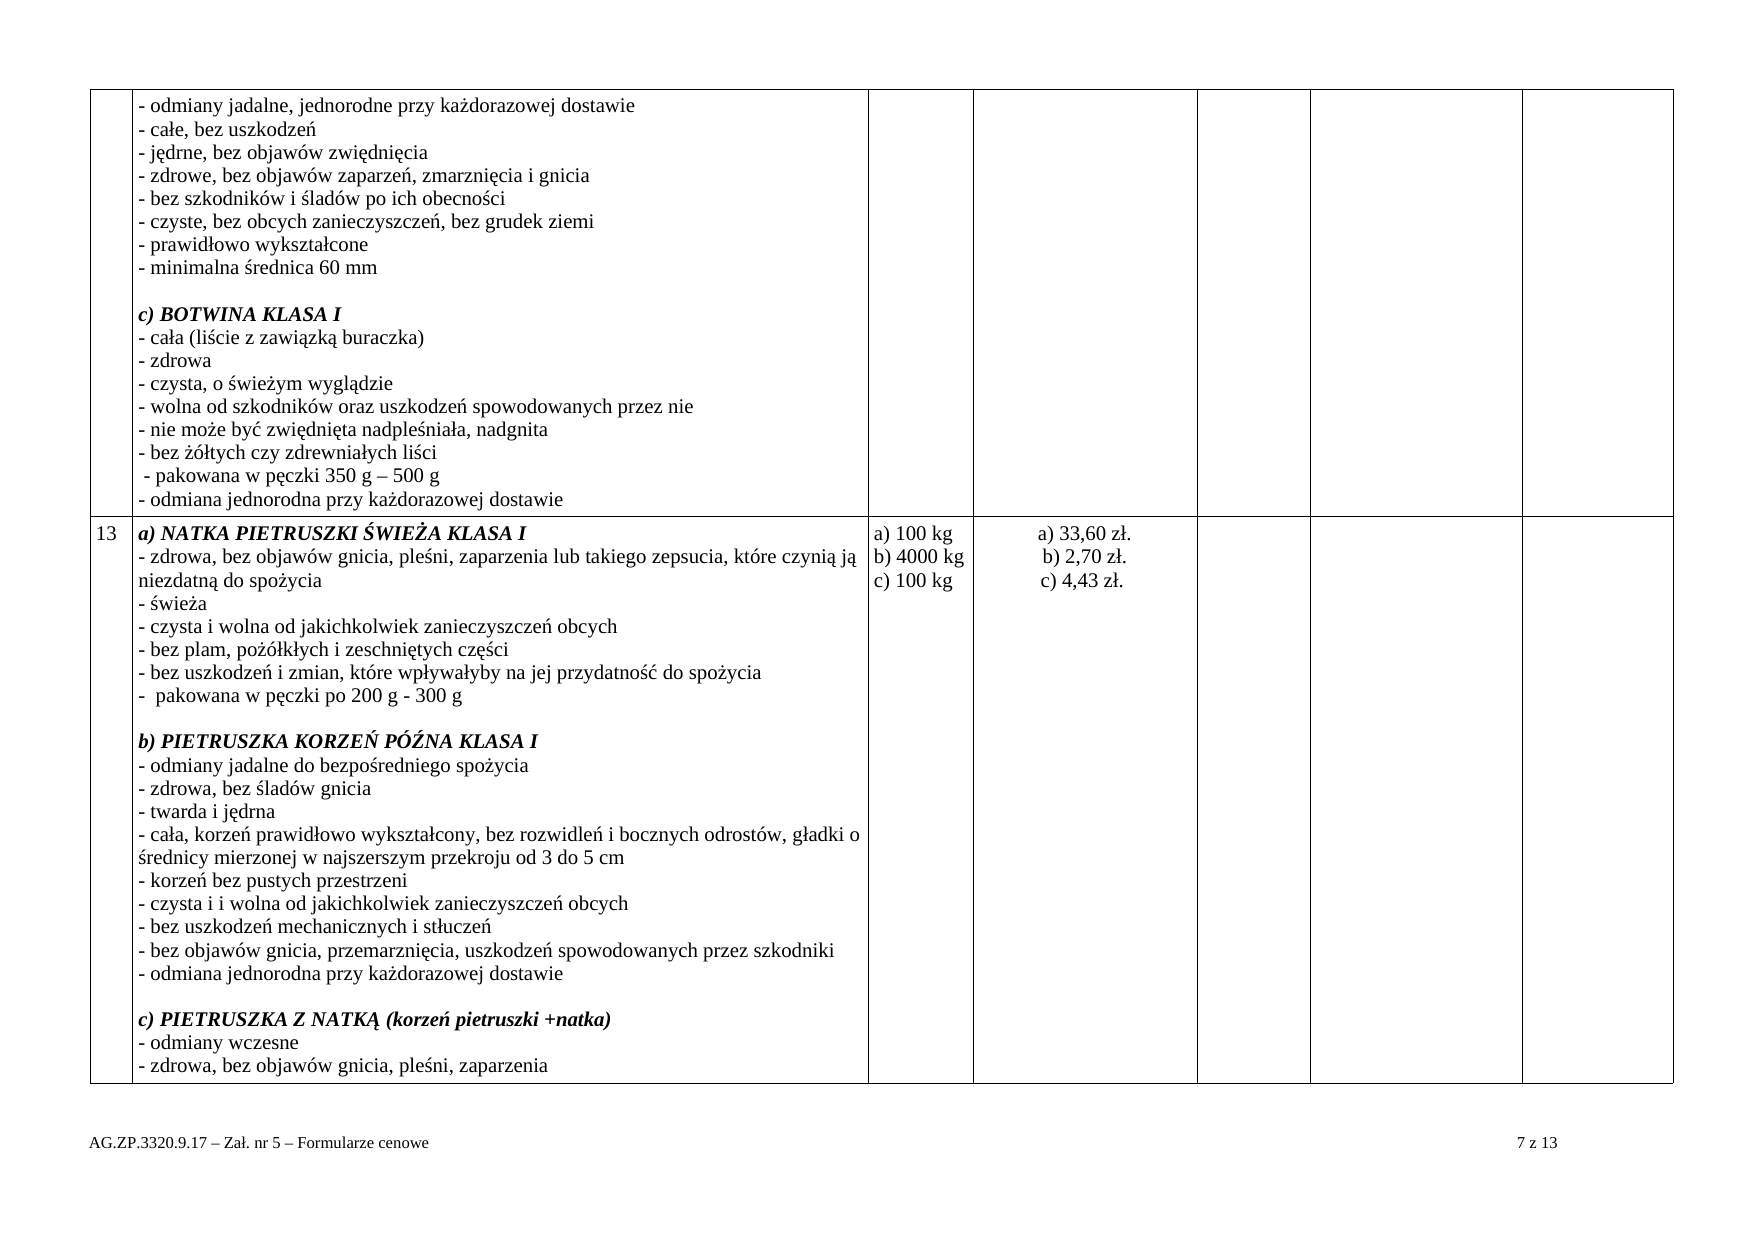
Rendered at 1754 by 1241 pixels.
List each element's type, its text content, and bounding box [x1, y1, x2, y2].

table_cell [1198, 90, 1310, 516]
table_cell [1198, 517, 1310, 1083]
table_cell a) NATKA PIETRUSZKI ŚWIEŻA KLASA I - zdrowa, bez objawów gnicia, pleśni, zaparzenia lub takiego zepsucia, które czynią ją niezdatną do spożycia - świeża - czysta i wolna od jakichkolwiek zanieczyszczeń obcych - bez plam, pożółkłych i zeschniętych części - bez uszkodzeń i zmian, które wpływałyby na jej przydatność do spożycia - pakowana w pęczki po 200 g - 300 g b) PIETRUSZKA KORZEŃ PÓŹNA KLASA I - odmiany jadalne do bezpośredniego spożycia - zdrowa, bez śladów gnicia - twarda i jędrna - cała, korzeń prawidłowo wykształcony, bez rozwidleń i bocznych odrostów, gładki o średnicy mierzonej w najszerszym przekroju od 3 do 5 cm - korzeń bez pustych przestrzeni - czysta i i wolna od jakichkolwiek zanieczyszczeń obcych - bez uszkodzeń mechanicznych i stłuczeń - bez objawów gnicia, przemarznięcia, uszkodzeń spowodowanych przez szkodniki - odmiana jednorodna przy każdorazowej dostawie c) PIETRUSZKA Z NATKĄ (korzeń pietruszki +natka) - odmiany wczesne - zdrowa, bez objawów gnicia, pleśni, zaparzenia [133, 517, 868, 1083]
table_cell [1523, 517, 1673, 1083]
table_cell [1311, 90, 1522, 516]
table_cell [869, 90, 973, 516]
table_cell [974, 90, 1197, 516]
table_cell [1523, 90, 1673, 516]
table_cell [91, 90, 132, 516]
table_cell a) 33,60 zł. b) 2,70 zł. c) 4,43 zł. [974, 517, 1197, 1083]
table_cell a) 100 kg b) 4000 kg c) 100 kg [869, 517, 973, 1083]
table_cell - odmiany jadalne, jednorodne przy każdorazowej dostawie - całe, bez uszkodzeń - jędrne, bez objawów zwiędnięcia - zdrowe, bez objawów zaparzeń, zmarznięcia i gnicia - bez szkodników i śladów po ich obecności - czyste, bez obcych zanieczyszczeń, bez grudek ziemi - prawidłowo wykształcone - minimalna średnica 60 mm c) BOTWINA KLASA I - cała (liście z zawiązką buraczka) - zdrowa - czysta, o świeżym wyglądzie - wolna od szkodników oraz uszkodzeń spowodowanych przez nie - nie może być zwiędnięta nadpleśniała, nadgnita - bez żółtych czy zdrewniałych liści - pakowana w pęczki 350 g – 500 g - odmiana jednorodna przy każdorazowej dostawie [133, 90, 868, 516]
table_cell 13 [91, 517, 132, 1083]
table_cell [1311, 517, 1522, 1083]
